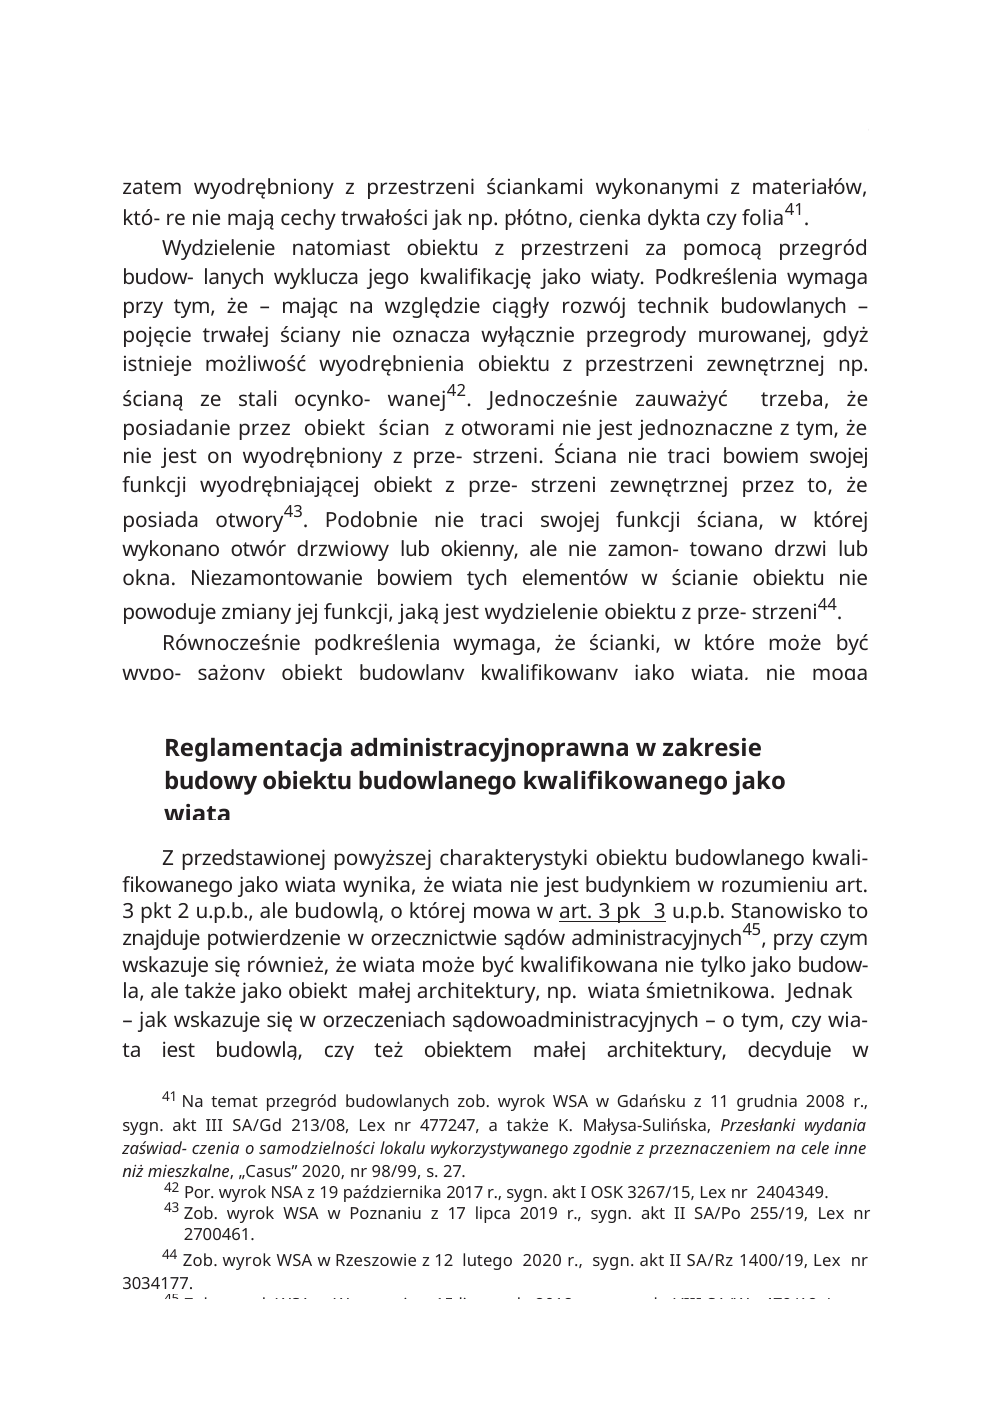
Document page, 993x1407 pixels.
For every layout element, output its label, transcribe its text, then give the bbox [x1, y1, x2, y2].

text Równocześnie podkreślenia wymaga, że ścianki, w które może być wypo- sażony obiekt budowlany kwalifikowany jako wiata, nie mogą stanowić ele- mentu jego konstrukcji. Ich demontaż musi być zatem możliwy i nie powinien stanowić zagrożenia dla konstrukcji przedmiotowego obiektu budowlanego. [122, 628, 868, 680]
list Zob. wyrok WSA w Rzeszowie z 12 lutego 2020 r., sygn. akt II SA/Rz 1400/19, Lex nr 3034177. [122, 1244, 868, 1294]
text Z przedstawionej powyższej charakterystyki obiektu budowlanego kwali- fikowanego jako wiata wynika, że wiata nie jest budynkiem w rozumieniu art. 3 pkt 2 u.p.b., ale budowlą, o której mowa w art. 3 pkt 3 u.p.b. Stanowisko to znajduje potwierdzenie w orzecznictwie sądów administracyjnych45, przy czym wskazuje się również, że wiata może być kwalifikowana nie tylko jako budow- la, ale także jako obiekt małej architektury, np. wiata śmietnikowa. Jednak [122, 844, 868, 1004]
text Kwalifikacja obiektu budowlanego jako wiata... [298, 114, 709, 118]
list Por. wyrok NSA z 19 października 2017 r., sygn. akt I OSK 3267/15, Lex nr 2404349. [164, 1183, 870, 1203]
text Wydzielenie natomiast obiektu z przestrzeni za pomocą przegród budow- lanych wyklucza jego kwalifikację jako wiaty. Podkreślenia wymaga przy tym, że – mając na względzie ciągły rozwój technik budowlanych – pojęcie trwałej ściany nie oznacza wyłącznie przegrody murowanej, gdyż istnieje możliwość wyodrębnienia obiektu z przestrzeni zewnętrznej np. ścianą ze stali ocynko- wanej42. Jednocześnie zauważyć trzeba, że posiadanie przez obiekt ścian z otworami nie jest jednoznaczne z tym, że nie jest on wyodrębniony z prze- strzeni. Ściana nie traci bowiem swojej funkcji wyodrębniającej obiekt z prze- strzeni zewnętrznej przez to, że posiada otwory43. Podobnie nie traci swojej funkcji ściana, w której wykonano otwór drzwiowy lub okienny, ale nie zamon- towano drzwi lub okna. Niezamontowanie bowiem tych elementów w ścianie obiektu nie powoduje zmiany jej funkcji, jaką jest wydzielenie obiektu z prze- strzeni44. [122, 233, 868, 626]
list Zob. wyrok WSA w Poznaniu z 17 lipca 2019 r., sygn. akt II SA/Po 255/19, Lex nr 2700461. [164, 1203, 870, 1244]
text – jak wskazuje się w orzeczeniach sądowoadministracyjnych – o tym, czy wia- ta jest budowlą, czy też obiektem małej architektury, decyduje w szczególności [122, 1005, 868, 1059]
list Na temat przegród budowlanych zob. wyrok WSA w Gdańsku z 11 grudnia 2008 r., sygn. akt III SA/Gd 213/08, Lex nr 477247, a także K. Małysa-Sulińska, Przesłanki wydania zaświad- czenia o samodzielności lokalu wykorzystywanego zgodnie z przeznaczeniem na cele inne niż mieszkalne, „Casus” 2020, nr 98/99, s. 27. [122, 1086, 868, 1183]
text zatem wyodrębniony z przestrzeni ściankami wykonanymi z materiałów, któ- re nie mają cechy trwałości jak np. płótno, cienka dykta czy folia41. [122, 173, 868, 232]
text Reglamentacja administracyjnoprawna w zakresie budowy obiektu budowlanego kwalifikowanego jako wiata [164, 731, 810, 820]
